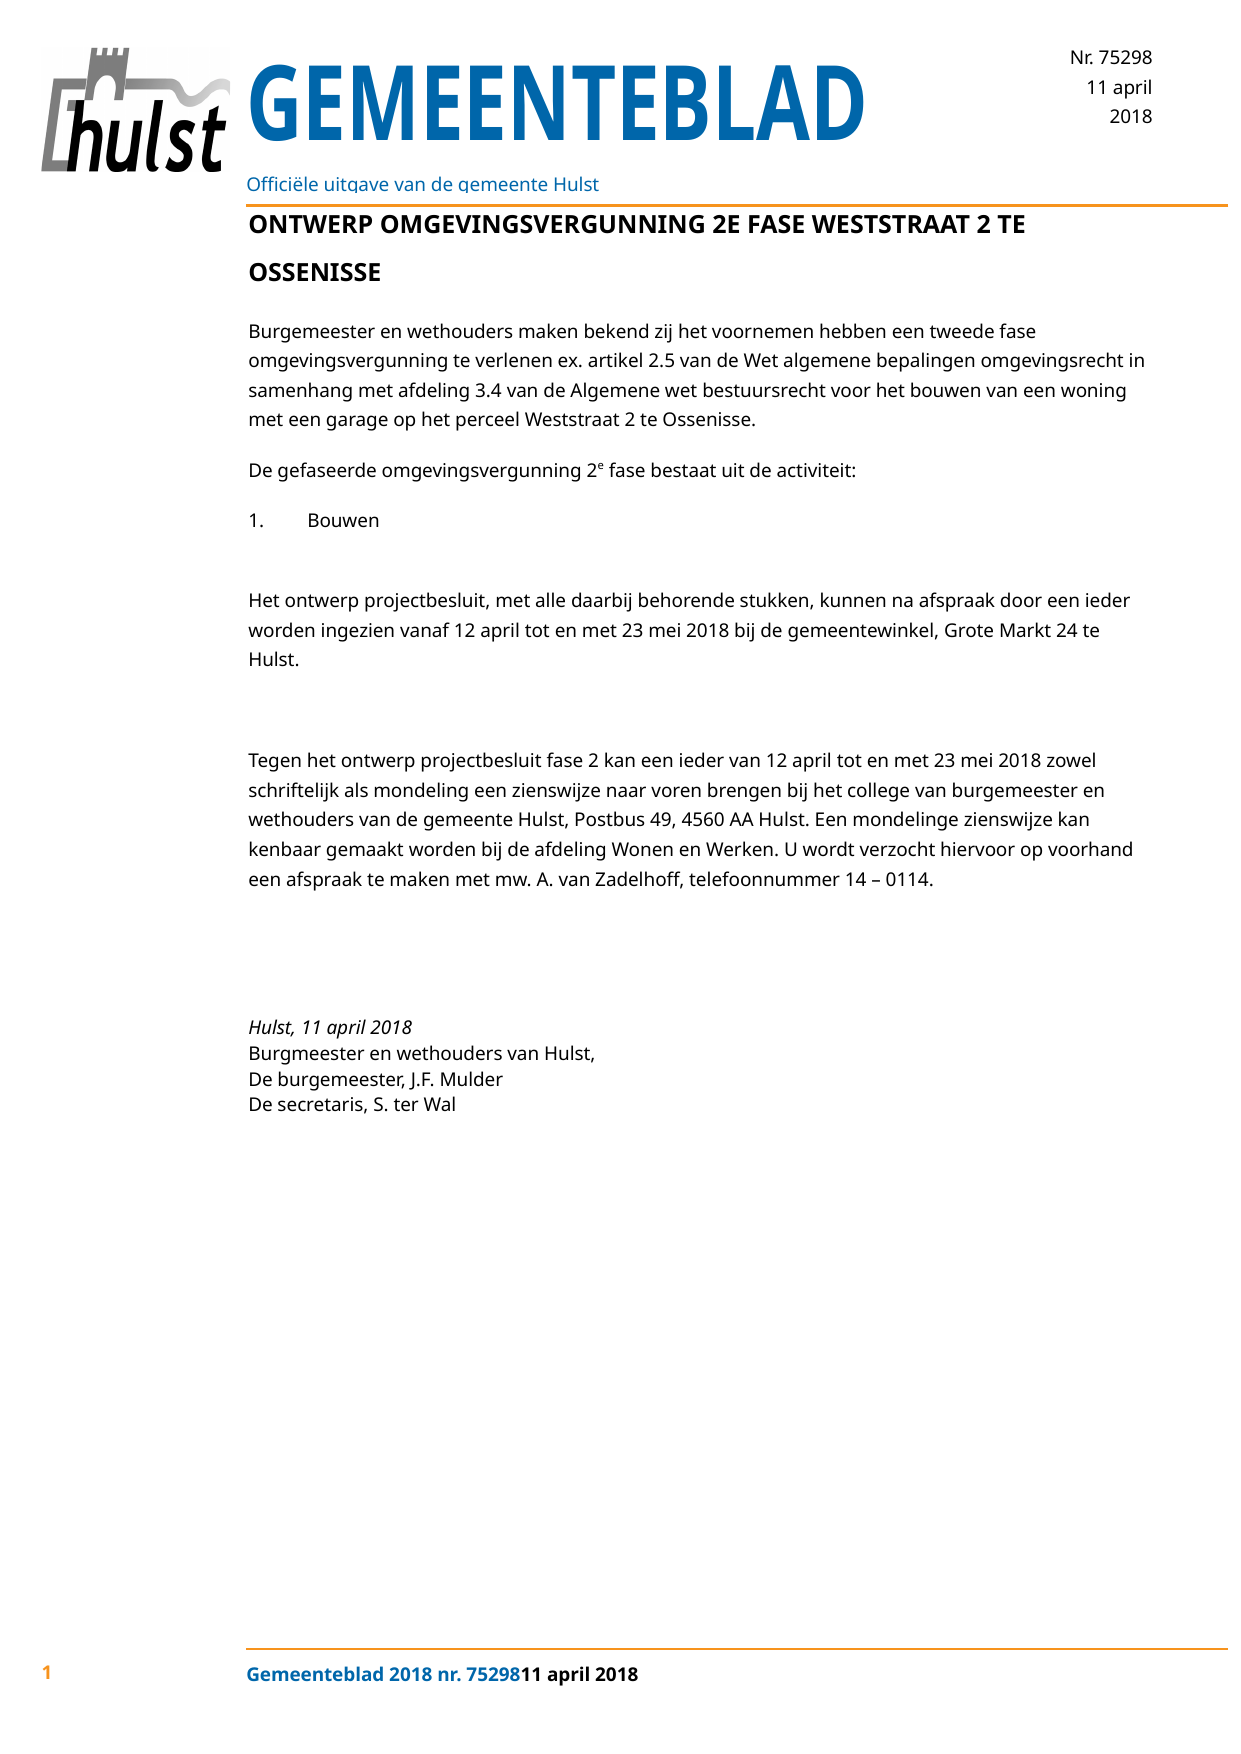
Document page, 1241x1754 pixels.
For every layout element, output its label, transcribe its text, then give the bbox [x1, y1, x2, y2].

text De secretaris, S. ter Wal [248, 1092, 1152, 1117]
text Tegen het ontwerp projectbesluit fase 2 kan een ieder van 12 april tot en met 23 mei 2018 zowel schriftelijk als mondeling een zienswijze naar voren brengen bij het college van burgemeester en wethouders van de gemeente Hulst, Postbus 49, 4560 AA Hulst. Een mondelinge zienswijze kan kenbaar gemaakt worden bij de afdeling Wonen en Werken. U wordt verzocht hiervoor op voorhand een afspraak te maken met mw. A. van Zadelhoff, telefoonnummer 14 – 0114. [248, 747, 1152, 892]
text Burgemeester en wethouders maken bekend zij het voornemen hebben een tweede fase omgevingsvergunning te verlenen ex. artikel 2.5 van de Wet algemene bepalingen omgevingsrecht in samenhang met afdeling 3.4 van de Algemene wet bestuursrecht voor het bouwen van een woning met een garage op het perceel Weststraat 2 te Ossenisse. [248, 318, 1152, 432]
text ONTWERP OMGEVINGSVERGUNNING 2E FASE WESTSTRAAT 2 TE OSSENISSE [248, 207, 1152, 288]
list Bouwen [248, 507, 1152, 533]
text Het ontwerp projectbesluit, met alle daarbij behorende stukken, kunnen na afspraak door een ieder worden ingezien vanaf 12 april tot en met 23 mei 2018 bij de gemeentewinkel, Grote Markt 24 te Hulst. [248, 587, 1152, 672]
text De gefaseerde omgevingsvergunning 2e fase bestaat uit de activiteit: [248, 457, 1152, 483]
text De burgemeester, J.F. Mulder [248, 1066, 1152, 1092]
text Burgmeester en wethouders van Hulst, [248, 1040, 1152, 1066]
text Hulst, 11 april 2018 [248, 1014, 1152, 1040]
picture [41, 47, 231, 172]
